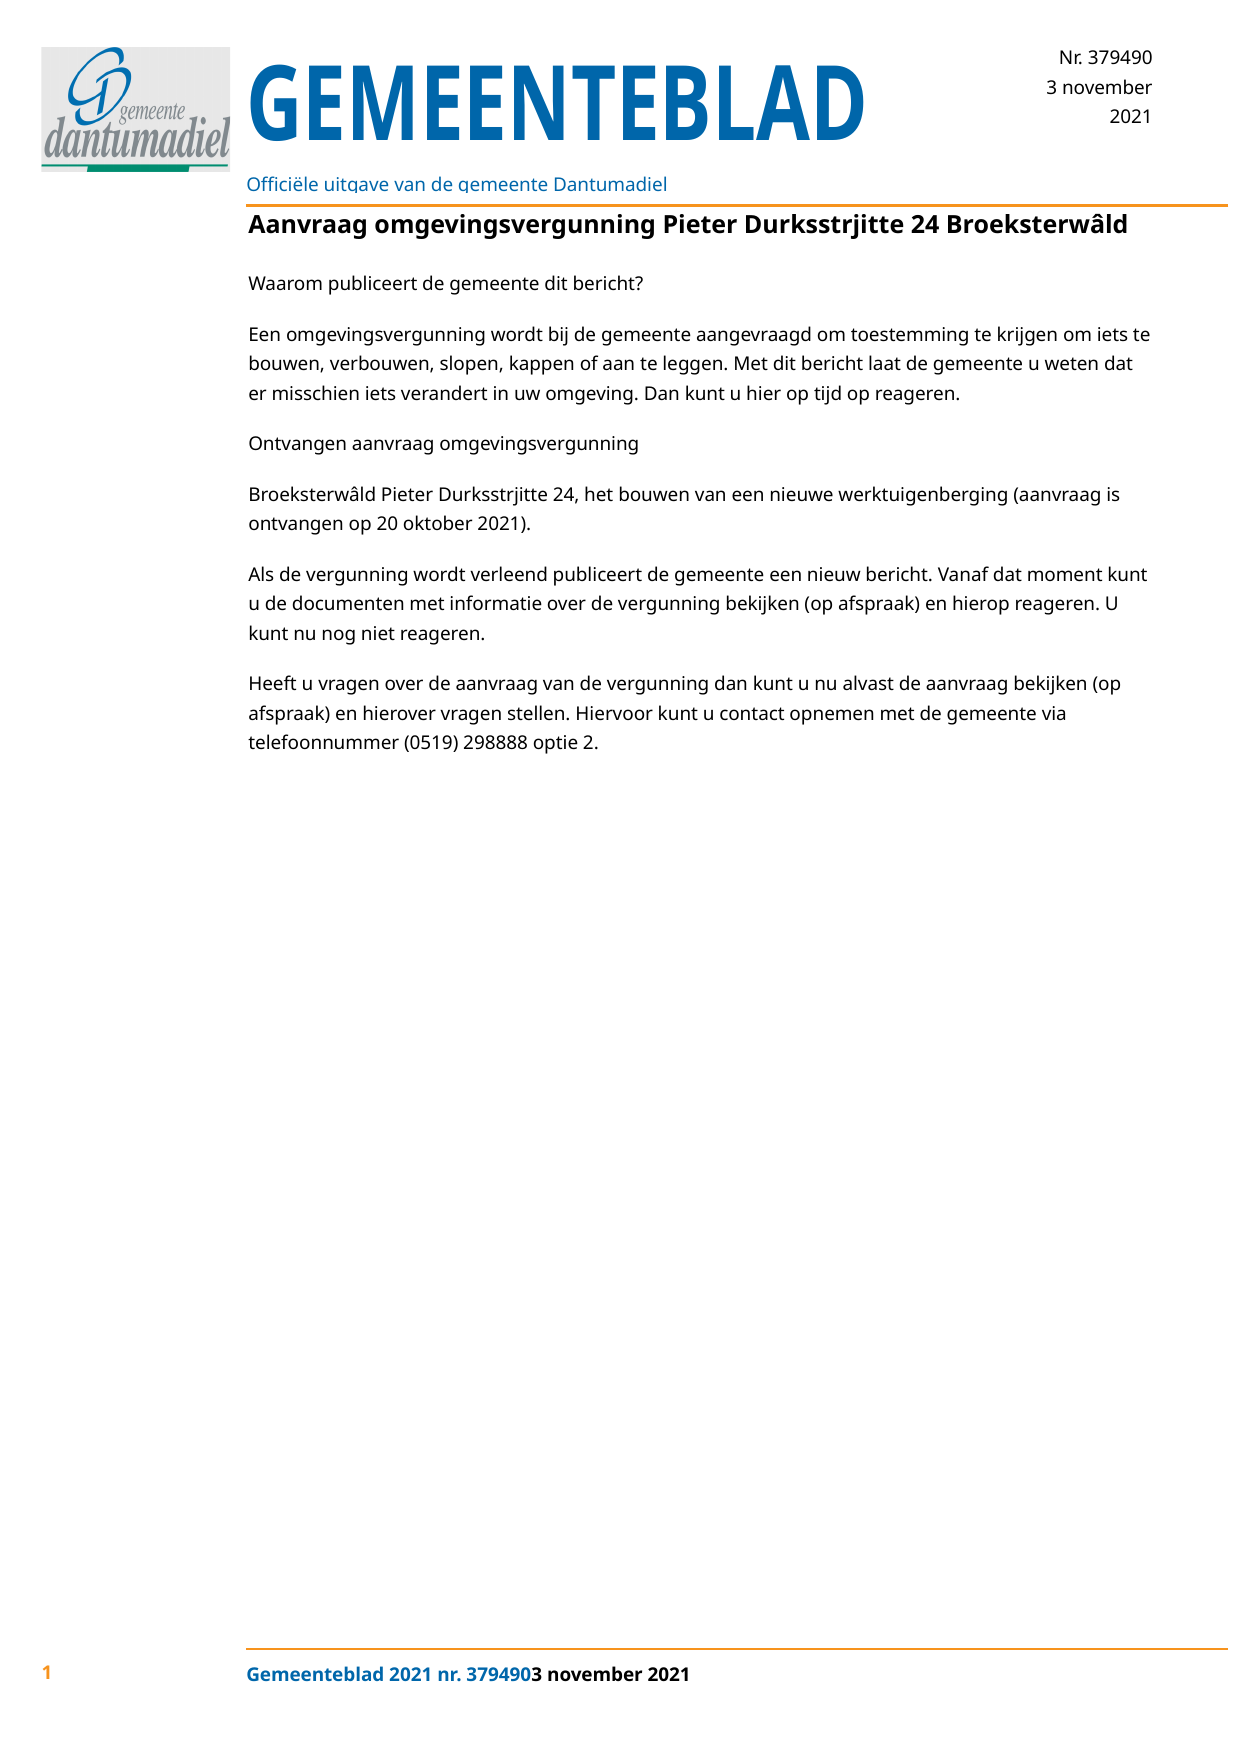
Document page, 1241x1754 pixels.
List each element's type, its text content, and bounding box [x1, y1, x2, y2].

text Een omgevingsvergunning wordt bij de gemeente aangevraagd om toestemming te krijgen om iets te bouwen, verbouwen, slopen, kappen of aan te leggen. Met dit bericht laat de gemeente u weten dat er misschien iets verandert in uw omgeving. Dan kunt u hier op tijd op reageren. [248, 321, 1152, 406]
text Broeksterwâld Pieter Durksstrjitte 24, het bouwen van een nieuwe werktuigenberging (aanvraag is ontvangen op 20 oktober 2021). [248, 481, 1152, 536]
picture [41, 47, 231, 172]
text Waarom publiceert de gemeente dit bericht? [248, 270, 1152, 296]
text Ontvangen aanvraag omgevingsvergunning [248, 430, 1152, 456]
text Als de vergunning wordt verleend publiceert de gemeente een nieuw bericht. Vanaf dat moment kunt u de documenten met informatie over de vergunning bekijken (op afspraak) en hierop reageren. U kunt nu nog niet reageren. [248, 561, 1152, 646]
text Heeft u vragen over de aanvraag van de vergunning dan kunt u nu alvast de aanvraag bekijken (op afspraak) en hierover vragen stellen. Hiervoor kunt u contact opnemen met de gemeente via telefoonnummer (0519) 298888 optie 2. [248, 670, 1152, 755]
text Aanvraag omgevingsvergunning Pieter Durksstrjitte 24 Broeksterwâld [248, 207, 1152, 241]
